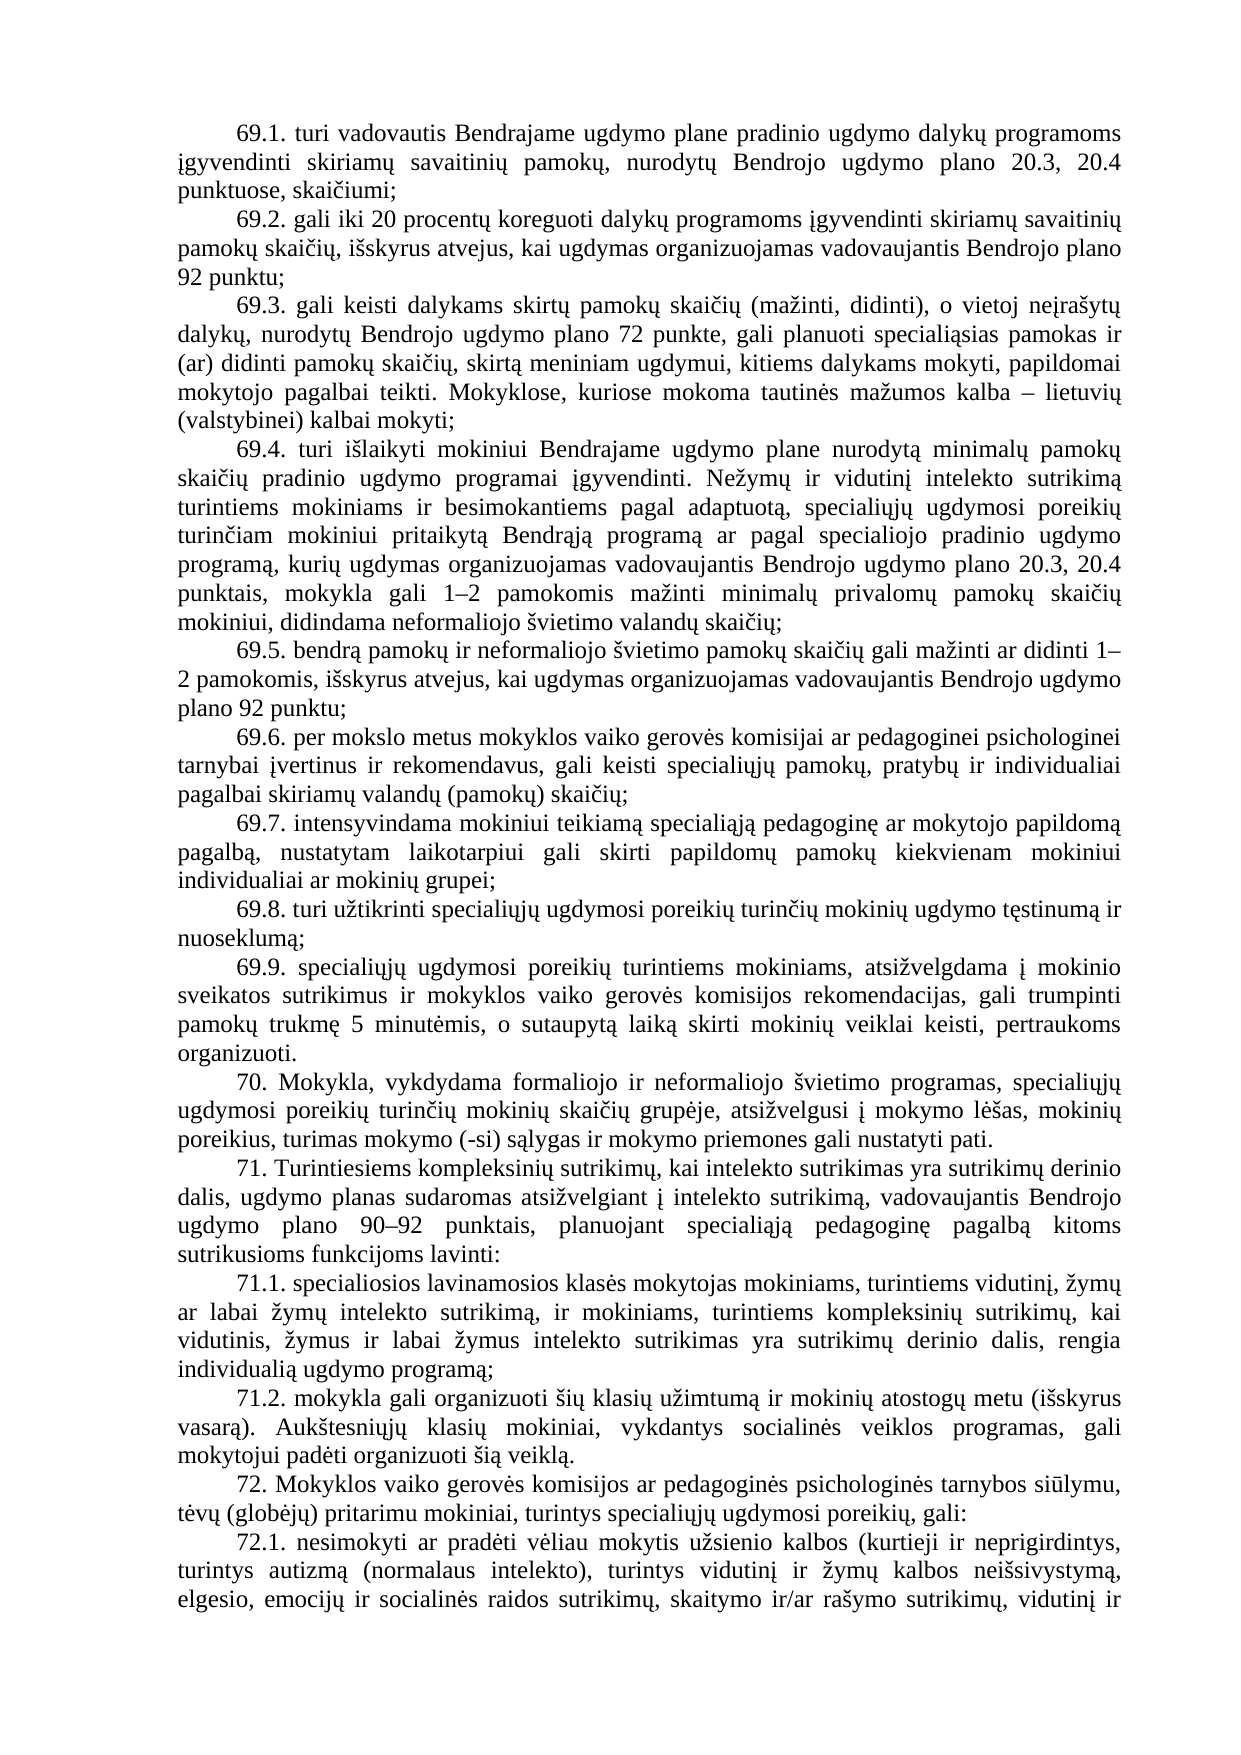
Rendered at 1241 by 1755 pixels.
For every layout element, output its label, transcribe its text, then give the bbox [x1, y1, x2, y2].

text 69.3. gali keisti dalykams skirtų pamokų skaičių (mažinti, didinti), o vietoj neįrašytų dalykų, nurodytų Bendrojo ugdymo plano 72 punkte, gali planuoti specialiąsias pamokas ir (ar) didinti pamokų skaičių, skirtą meniniam ugdymui, kitiems dalykams mokyti, papildomai mokytojo pagalbai teikti. Mokyklose, kuriose mokoma tautinės mažumos kalba – lietuvių (valstybinei) kalbai mokyti; [177, 291, 1122, 434]
text 69.7. intensyvindama mokiniui teikiamą specialiąją pedagoginę ar mokytojo papildomą pagalbą, nustatytam laikotarpiui gali skirti papildomų pamokų kiekvienam mokiniui individualiai ar mokinių grupei; [177, 808, 1122, 894]
text 69.9. specialiųjų ugdymosi poreikių turintiems mokiniams, atsižvelgdama į mokinio sveikatos sutrikimus ir mokyklos vaiko gerovės komisijos rekomendacijas, gali trumpinti pamokų trukmę 5 minutėmis, o sutaupytą laiką skirti mokinių veiklai keisti, pertraukoms organizuoti. [177, 952, 1122, 1067]
text 70. Mokykla, vykdydama formaliojo ir neformaliojo švietimo programas, specialiųjų ugdymosi poreikių turinčių mokinių skaičių grupėje, atsižvelgusi į mokymo lėšas, mokinių poreikius, turimas mokymo (-si) sąlygas ir mokymo priemones gali nustatyti pati. [177, 1067, 1122, 1153]
text 69.5. bendrą pamokų ir neformaliojo švietimo pamokų skaičių gali mažinti ar didinti 1–2 pamokomis, išskyrus atvejus, kai ugdymas organizuojamas vadovaujantis Bendrojo ugdymo plano 92 punktu; [177, 636, 1122, 722]
text 72. Mokyklos vaiko gerovės komisijos ar pedagoginės psichologinės tarnybos siūlymu, tėvų (globėjų) pritarimu mokiniai, turintys specialiųjų ugdymosi poreikių, gali: [177, 1469, 1122, 1527]
text 71. Turintiesiems kompleksinių sutrikimų, kai intelekto sutrikimas yra sutrikimų derinio dalis, ugdymo planas sudaromas atsižvelgiant į intelekto sutrikimą, vadovaujantis Bendrojo ugdymo plano 90–92 punktais, planuojant specialiąją pedagoginę pagalbą kitoms sutrikusioms funkcijoms lavinti: [177, 1153, 1122, 1268]
text 69.1. turi vadovautis Bendrajame ugdymo plane pradinio ugdymo dalykų programoms įgyvendinti skiriamų savaitinių pamokų, nurodytų Bendrojo ugdymo plano 20.3, 20.4 punktuose, skaičiumi; [177, 118, 1122, 204]
text 69.6. per mokslo metus mokyklos vaiko gerovės komisijai ar pedagoginei psichologinei tarnybai įvertinus ir rekomendavus, gali keisti specialiųjų pamokų, pratybų ir individualiai pagalbai skiriamų valandų (pamokų) skaičių; [177, 722, 1122, 808]
text 71.2. mokykla gali organizuoti šių klasių užimtumą ir mokinių atostogų metu (išskyrus vasarą). Aukštesniųjų klasių mokiniai, vykdantys socialinės veiklos programas, gali mokytojui padėti organizuoti šią veiklą. [177, 1383, 1122, 1469]
text 69.8. turi užtikrinti specialiųjų ugdymosi poreikių turinčių mokinių ugdymo tęstinumą ir nuoseklumą; [177, 894, 1122, 952]
text 69.4. turi išlaikyti mokiniui Bendrajame ugdymo plane nurodytą minimalų pamokų skaičių pradinio ugdymo programai įgyvendinti. Nežymų ir vidutinį intelekto sutrikimą turintiems mokiniams ir besimokantiems pagal adaptuotą, specialiųjų ugdymosi poreikių turinčiam mokiniui pritaikytą Bendrąją programą ar pagal specialiojo pradinio ugdymo programą, kurių ugdymas organizuojamas vadovaujantis Bendrojo ugdymo plano 20.3, 20.4 punktais, mokykla gali 1–2 pamokomis mažinti minimalų privalomų pamokų skaičių mokiniui, didindama neformaliojo švietimo valandų skaičių; [177, 434, 1122, 636]
text 72.1. nesimokyti ar pradėti vėliau mokytis užsienio kalbos (kurtieji ir neprigirdintys, turintys autizmą (normalaus intelekto), turintys vidutinį ir žymų kalbos neišsivystymą, elgesio, emocijų ir socialinės raidos sutrikimų, skaitymo ir/ar rašymo sutrikimų, vidutinį ir [177, 1527, 1122, 1613]
text 69.2. gali iki 20 procentų koreguoti dalykų programoms įgyvendinti skiriamų savaitinių pamokų skaičių, išskyrus atvejus, kai ugdymas organizuojamas vadovaujantis Bendrojo plano 92 punktu; [177, 204, 1122, 291]
text 71.1. specialiosios lavinamosios klasės mokytojas mokiniams, turintiems vidutinį, žymų ar labai žymų intelekto sutrikimą, ir mokiniams, turintiems kompleksinių sutrikimų, kai vidutinis, žymus ir labai žymus intelekto sutrikimas yra sutrikimų derinio dalis, rengia individualią ugdymo programą; [177, 1268, 1122, 1383]
